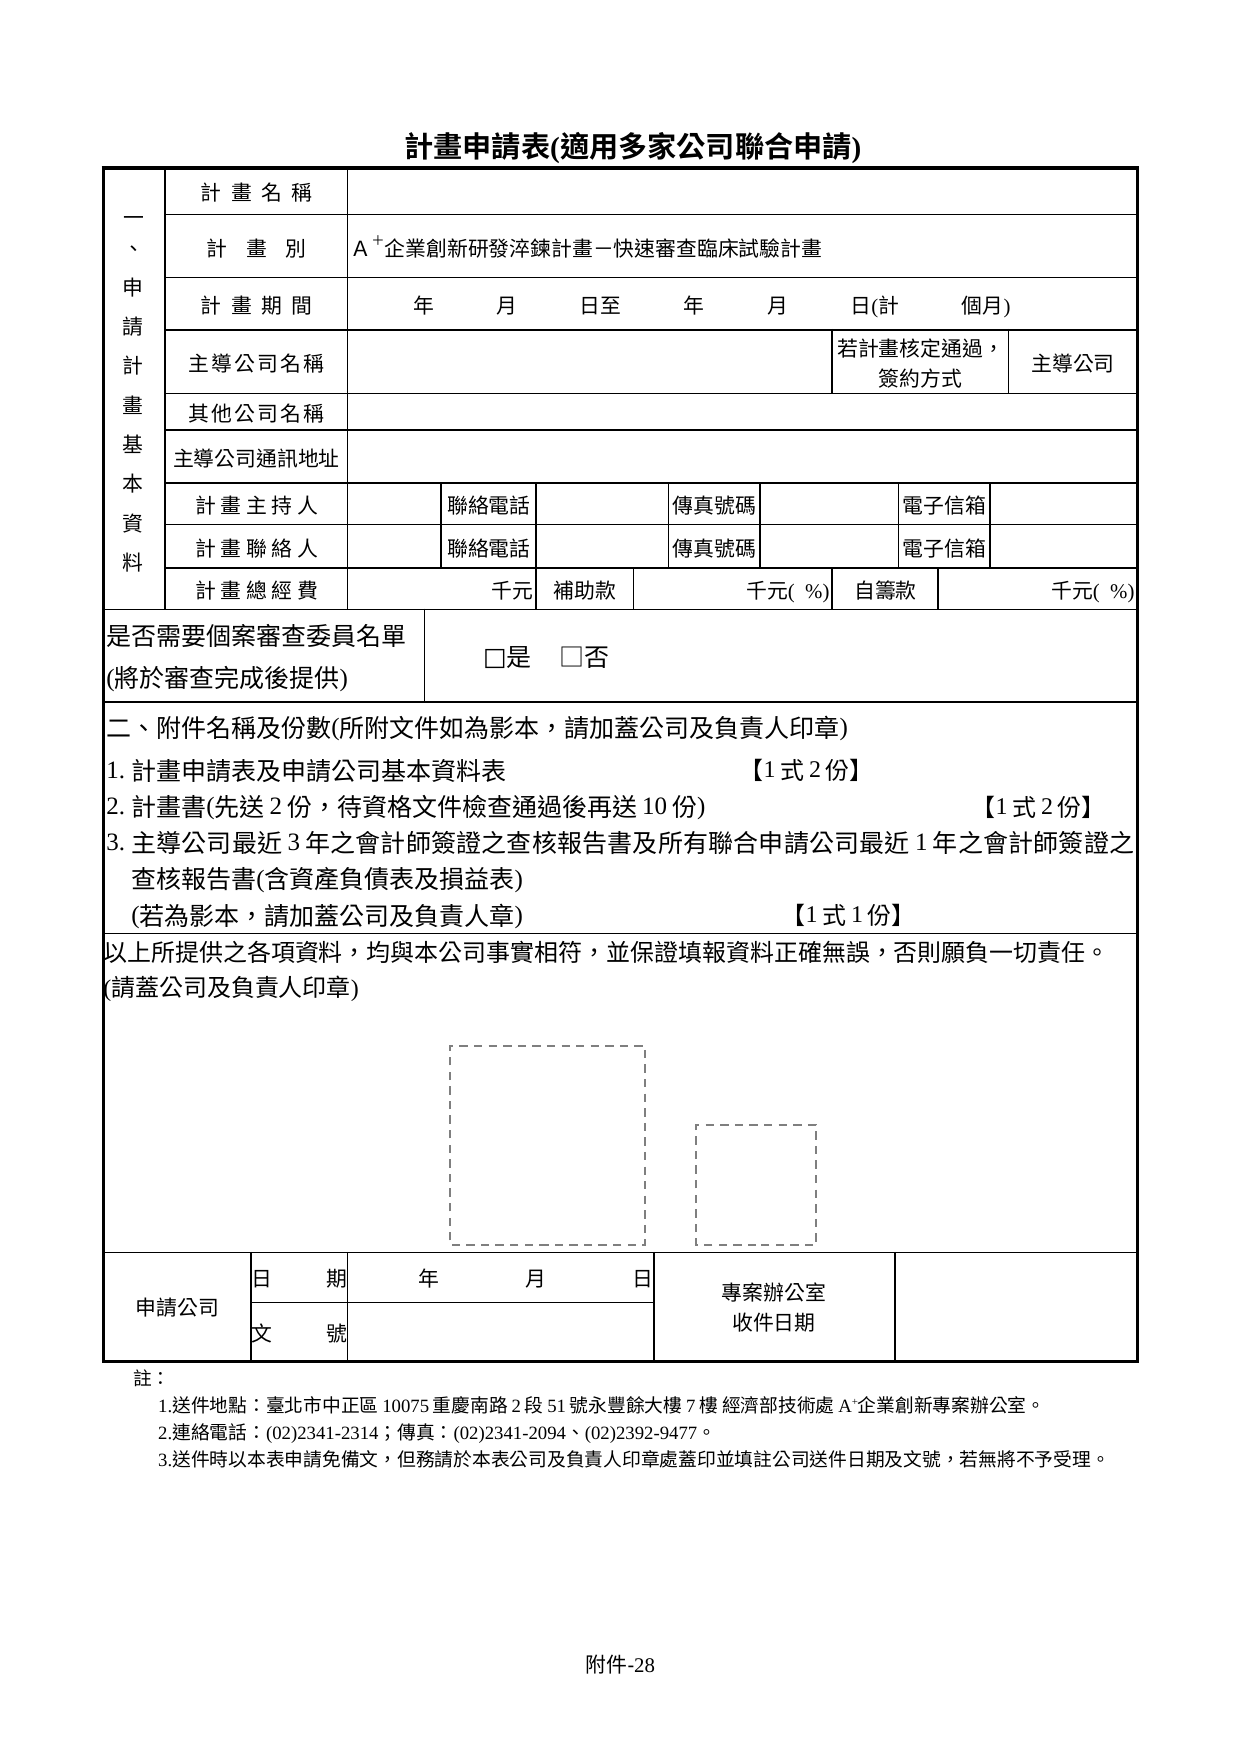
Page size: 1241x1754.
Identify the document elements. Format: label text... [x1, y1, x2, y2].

table_cell 其他公司名稱 [166, 394, 347, 429]
table_cell [348, 394, 1136, 429]
table_cell 千元 [348, 569, 535, 608]
table_cell [537, 525, 668, 567]
table_cell 申請公司 [105, 1253, 250, 1360]
table_cell 專案辦公室 收件日期 [655, 1253, 894, 1360]
table_cell 自籌款 [833, 569, 937, 608]
table_cell [991, 525, 1136, 567]
table_header 一 、 申 請 計 畫 基 本 資 料 [105, 170, 164, 608]
table_cell 傳真號碼 [669, 525, 759, 567]
text 1.送件地點：臺北市中正區10075重慶南路2段51號永豐餘大樓7樓 經濟部技術處A+企業創新專案辦公室。 [158, 1391, 1107, 1418]
table_header 計 畫 名 稱 [166, 170, 347, 214]
table_cell 電子信箱 [899, 525, 989, 567]
table_cell 二、附件名稱及份數(所附文件如為影本，請加蓋公司及負責人印章) 計畫申請表及申請公司基本資料表 【1式2份】 計畫書(先送2份，待資格文件檢查通過後再送10份) 【1式2份】 主導公司最近3年之會計師簽證之查核報告書及所有聯合申請公司最近1年之會計師簽證之查核報告書(含資產負債表及損益表) (若為影本，請加蓋公司及負責人章) 【1式1份】 [105, 703, 1136, 932]
table_cell 計 畫 主 持 人 [166, 484, 347, 523]
table_cell 聯絡電話 [442, 525, 535, 567]
table_cell [991, 484, 1136, 523]
table_cell 是否需要個案審查委員名單 (將於審查完成後提供) [105, 610, 424, 701]
table_cell 計 畫 別 [166, 215, 347, 277]
text 2.連絡電話：(02)2341-2314；傳真：(02)2341-2094、(02)2392-9477。 [158, 1418, 1107, 1445]
table_cell [537, 484, 668, 523]
table_cell 計 畫 期 間 [166, 278, 347, 329]
table_cell 年 月 日至 年 月 日(計 個月) [348, 278, 1136, 329]
table_cell 計 畫 聯 絡 人 [166, 525, 347, 567]
table_cell 計 畫 總 經 費 [166, 569, 347, 608]
table_cell [348, 525, 440, 567]
table_cell 文號 [252, 1303, 347, 1360]
table_cell [348, 1303, 653, 1360]
table_cell 千元( %) [634, 569, 831, 608]
table_cell [348, 331, 831, 392]
table_cell [348, 484, 440, 523]
table_cell 補助款 [537, 569, 633, 608]
table_cell [896, 1253, 1136, 1360]
text 註： [133, 1363, 1107, 1391]
table_cell 日期 [252, 1253, 347, 1302]
table_cell 主導公司名稱 [166, 331, 347, 392]
table_cell [348, 431, 1136, 482]
table_cell □是 □否 [425, 610, 1136, 701]
table_cell 若計畫核定通過， 簽約方式 [833, 331, 1008, 392]
table_cell [761, 484, 898, 523]
table_cell 電子信箱 [899, 484, 989, 523]
table_cell 傳真號碼 [669, 484, 759, 523]
table_cell 主導公司 [1009, 331, 1136, 392]
table_cell 聯絡電話 [442, 484, 535, 523]
table_cell 以上所提供之各項資料，均與本公司事實相符，並保證填報資料正確無誤，否則願負一切責任。(請蓋公司及負責人印章) [105, 934, 1136, 1252]
text 計畫申請表(適用多家公司聯合申請) [158, 124, 1107, 166]
table_cell [761, 525, 898, 567]
table_header [348, 170, 1136, 214]
table_cell 年 月 日 [348, 1253, 653, 1302]
table_cell 千元( %) [939, 569, 1136, 608]
text 3.送件時以本表申請免備文，但務請於本表公司及負責人印章處蓋印並填註公司送件日期及文號，若無將不予受理。 [158, 1445, 1107, 1472]
table_cell Ａ＋企業創新研發淬鍊計畫－快速審查臨床試驗計畫 [348, 215, 1136, 277]
table_cell 主導公司通訊地址 [166, 431, 347, 482]
